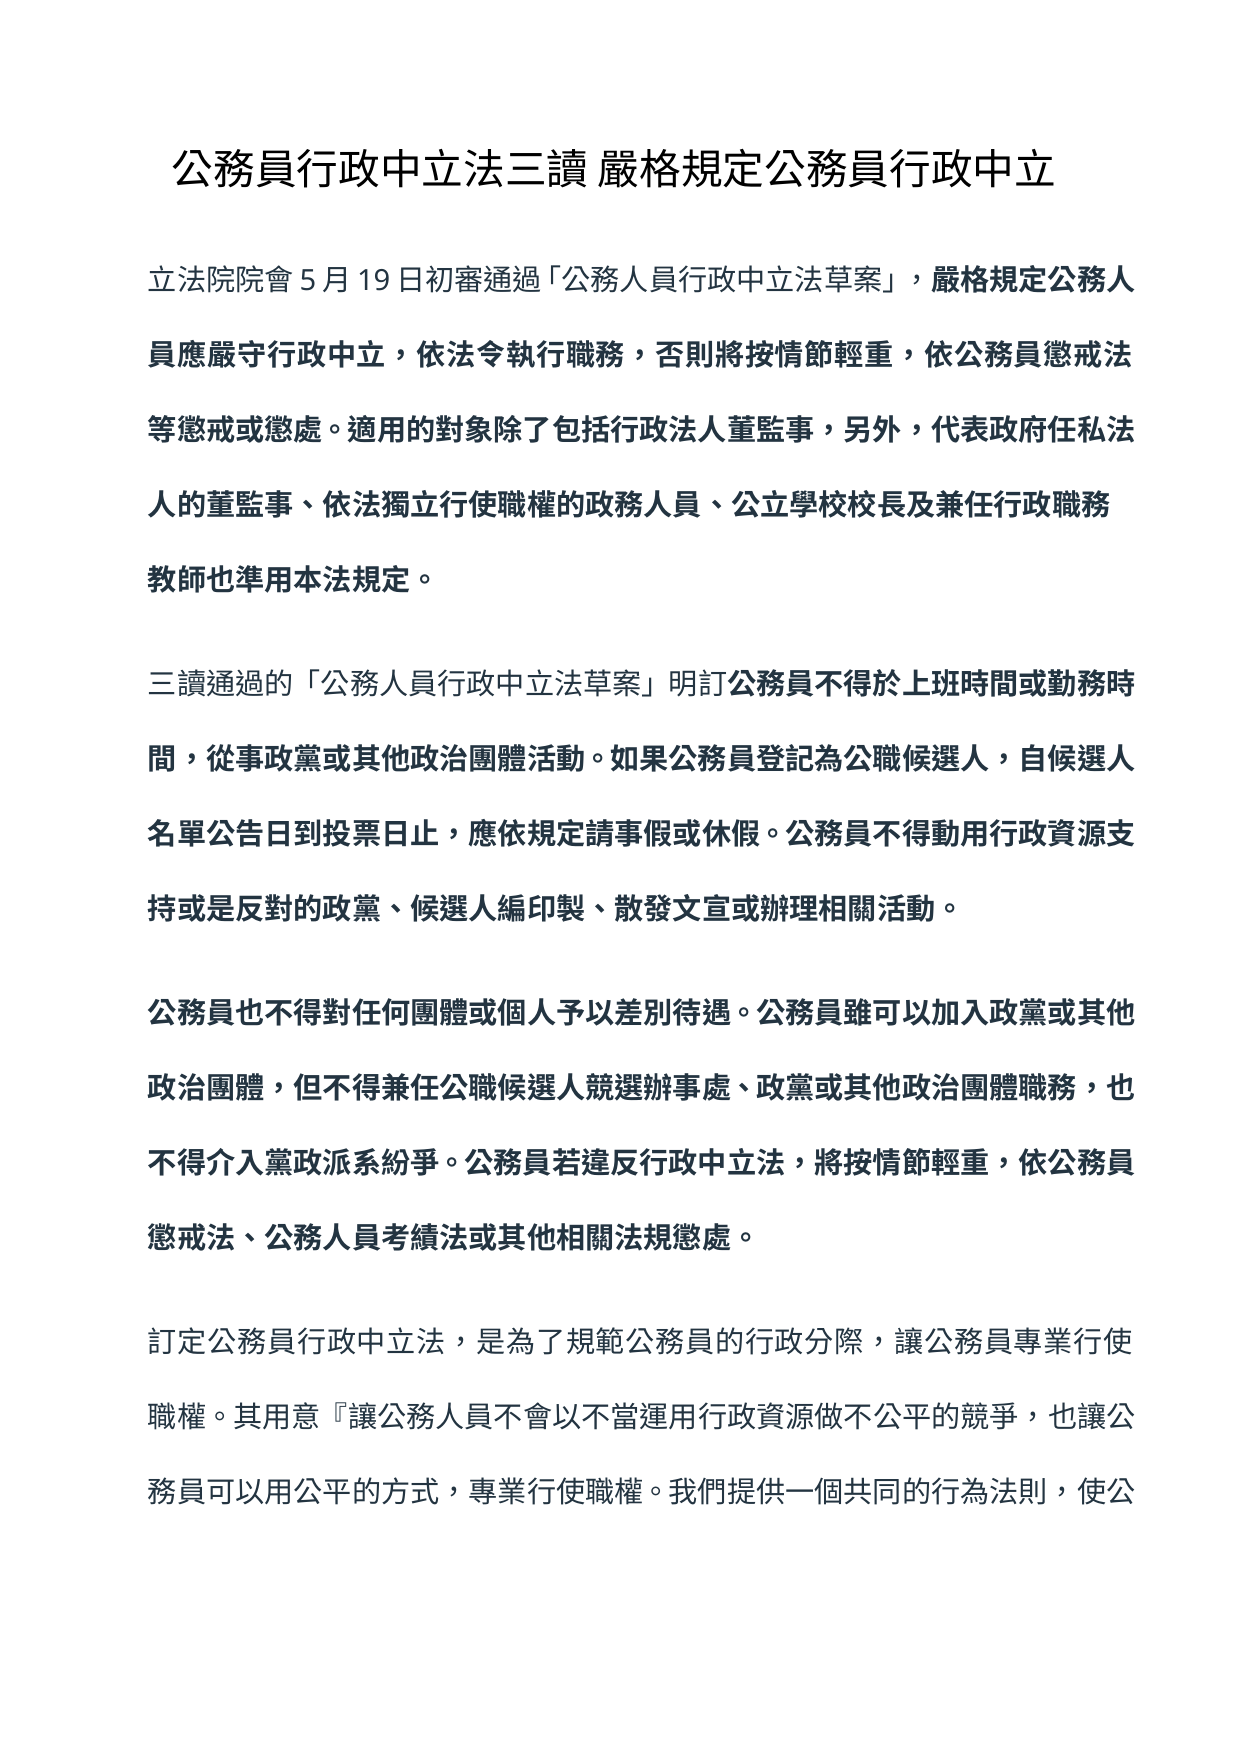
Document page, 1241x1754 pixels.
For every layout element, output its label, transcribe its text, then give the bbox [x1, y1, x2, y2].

table_header 公務員行政中立法三讀 嚴格規定公務員行政中立 [91, 127, 1125, 205]
table_cell [91, 205, 1125, 234]
table_header 立法院院會5月19日初審通過「公務人員行政中立法草案」，嚴格規定公務人員應嚴守行政中立，依法令執行職務，否則將按情節輕重，依公務員懲戒法等懲戒或懲處。適用的對象除了包括行政法人董監事，另外，代表政府任私法人的董監事、依法獨立行使職權的政務人員、公立學校校長及兼任行政職務 教師也準用本法規定。 三讀通過的「公務人員行政中立法草案」明訂公務員不得於上班時間或勤務時間，從事政黨或其他政治團體活動。如果公務員登記為公職候選人，自候選人名單公告日到投票日止，應依規定請事假或休假。公務員不得動用行政資源支持或是反對的政黨、候選人編印製、散發文宣或辦理相關活動。 公務員也不得對任何團體或個人予以差別待遇。公務員雖可以加入政黨或其他政治團體，但不得兼任公職候選人競選辦事處、政黨或其他政治團體職務，也不得介入黨政派系紛爭。公務員若違反行政中立法，將按情節輕重，依公務員懲戒法、公務人員考績法或其他相關法規懲處。 訂定公務員行政中立法，是為了規範公務員的行政分際，讓公務員專業行使職權。其用意『讓公務人員不會以不當運用行政資源做不公平的競爭，也讓公務員可以用公平的方式，專業行使職權。我們提供一個共同的行為法則，使公 [141, 234, 1141, 1534]
